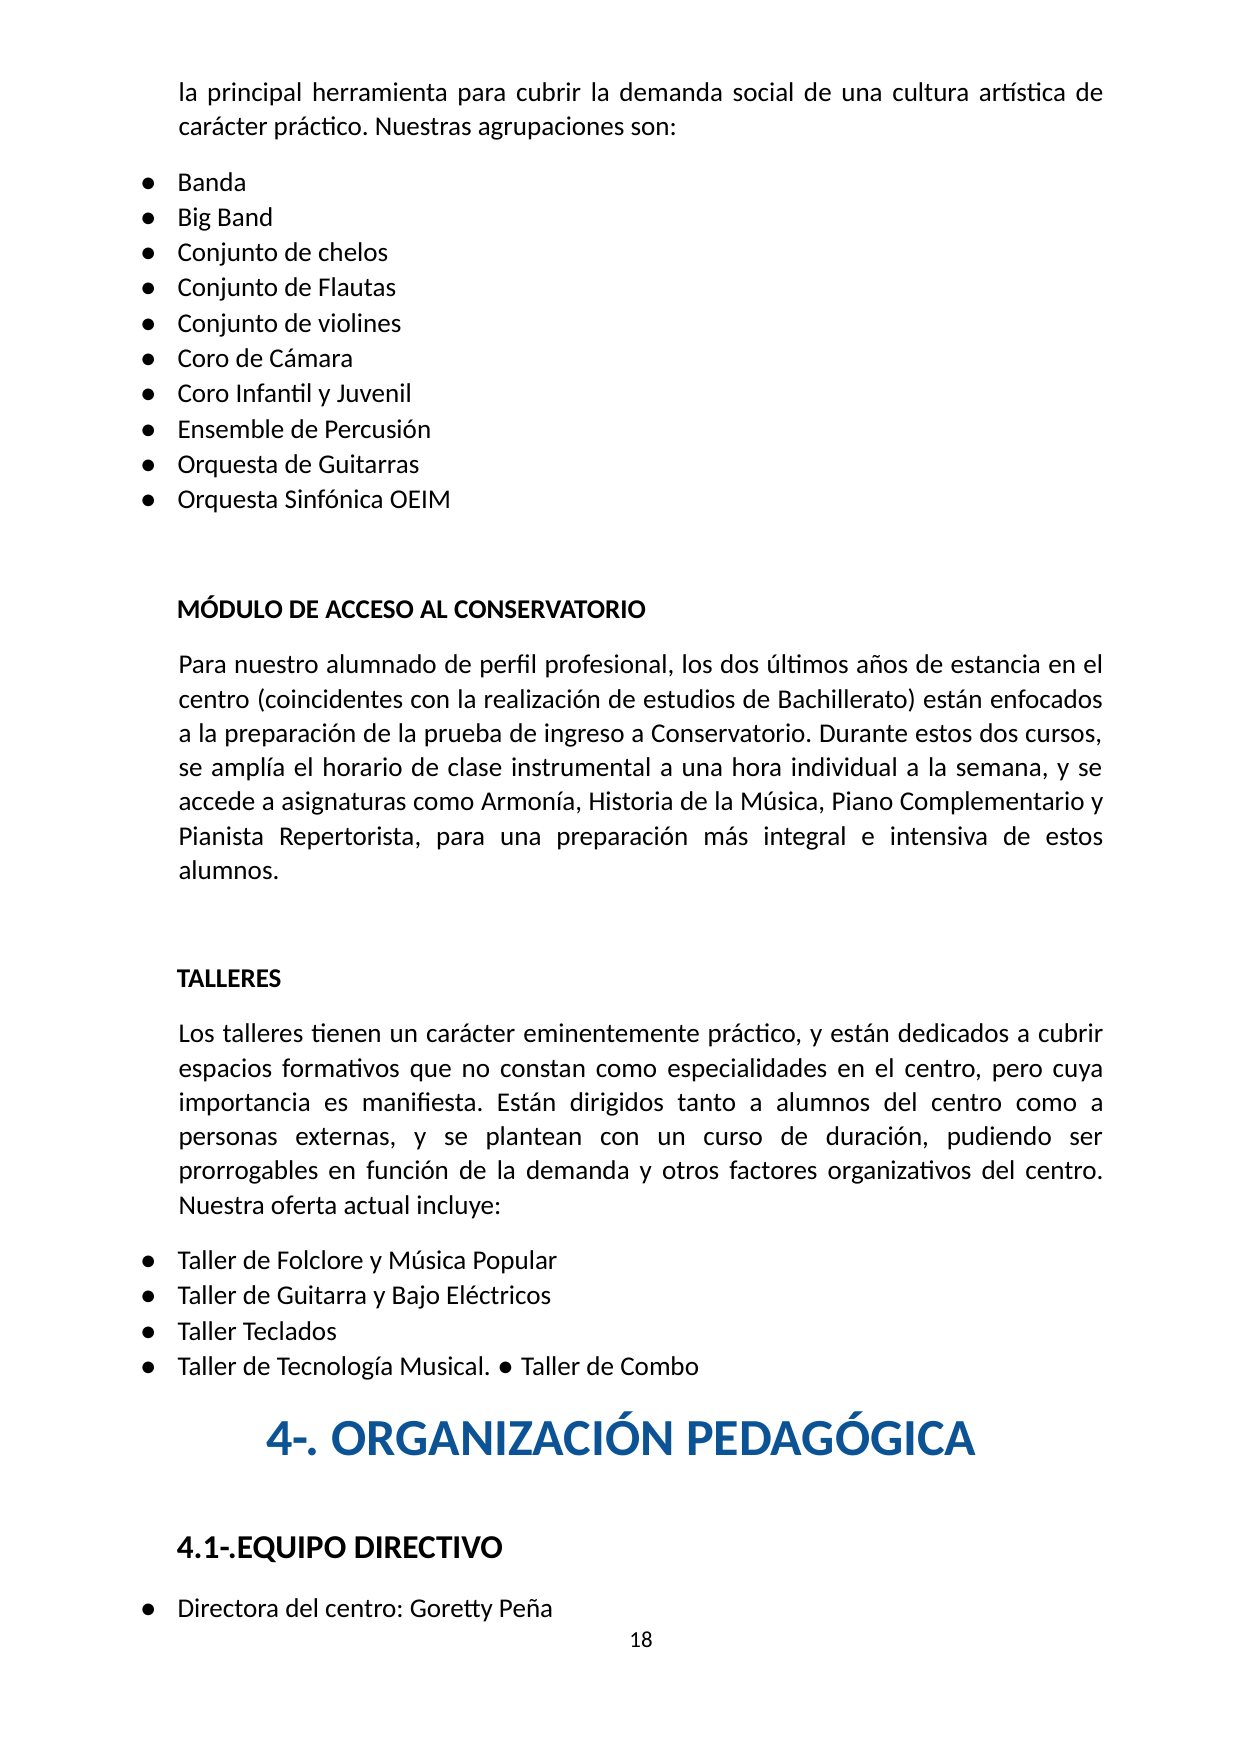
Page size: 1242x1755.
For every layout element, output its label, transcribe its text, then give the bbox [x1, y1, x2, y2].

text la principal herramienta para cubrir la demanda social de una cultura artística de carácter práctico. Nuestras agrupaciones son: [178, 75, 1104, 142]
list Orquesta Sinfónica OEIM [140, 482, 1104, 516]
list Taller de Folclore y Música Popular [140, 1243, 1104, 1276]
list Taller de Tecnología Musical. ● Taller de Combo [140, 1349, 1104, 1382]
text 4.1-.EQUIPO DIRECTIVO [177, 1526, 1104, 1567]
subtitle 4-. ORGANIZACIÓN PEDAGÓGICA [266, 1404, 1104, 1468]
text Los talleres tienen un carácter eminentemente práctico, y están dedicados a cubrir espacios formativos que no constan como especialidades en el centro, pero cuya importancia es manifiesta. Están dirigidos tanto a alumnos del centro como a personas externas, y se plantean con un curso de duración, pudiendo ser prorrogables en función de la demanda y otros factores organizativos del centro. Nuestra oferta actual incluye: [178, 1016, 1104, 1221]
list Taller de Guitarra y Bajo Eléctricos [140, 1278, 1104, 1312]
list Coro de Cámara [140, 341, 1104, 374]
list Big Band [140, 200, 1104, 233]
list Conjunto de chelos [140, 235, 1104, 268]
text Para nuestro alumnado de perfil profesional, los dos últimos años de estancia en el centro (coincidentes con la realización de estudios de Bachillerato) están enfocados a la preparación de la prueba de ingreso a Conservatorio. Durante estos dos cursos, se amplía el horario de clase instrumental a una hora individual a la semana, y se accede a asignaturas como Armonía, Historia de la Música, Piano Complementario y Pianista Repertorista, para una preparación más integral e intensiva de estos alumnos. [178, 647, 1104, 886]
text TALLERES [177, 961, 1104, 994]
list Conjunto de violines [140, 306, 1104, 339]
list Conjunto de Flautas [140, 271, 1104, 304]
list Ensemble de Percusión [140, 412, 1104, 445]
list Banda [140, 165, 1104, 198]
list Orquesta de Guitarras [140, 447, 1104, 480]
list Taller Teclados [140, 1314, 1104, 1347]
list Directora del centro: Goretty Peña [140, 1591, 1104, 1624]
list Coro Infantil y Juvenil [140, 377, 1104, 409]
subtitle MÓDULO DE ACCESO AL CONSERVATORIO [177, 592, 1104, 625]
